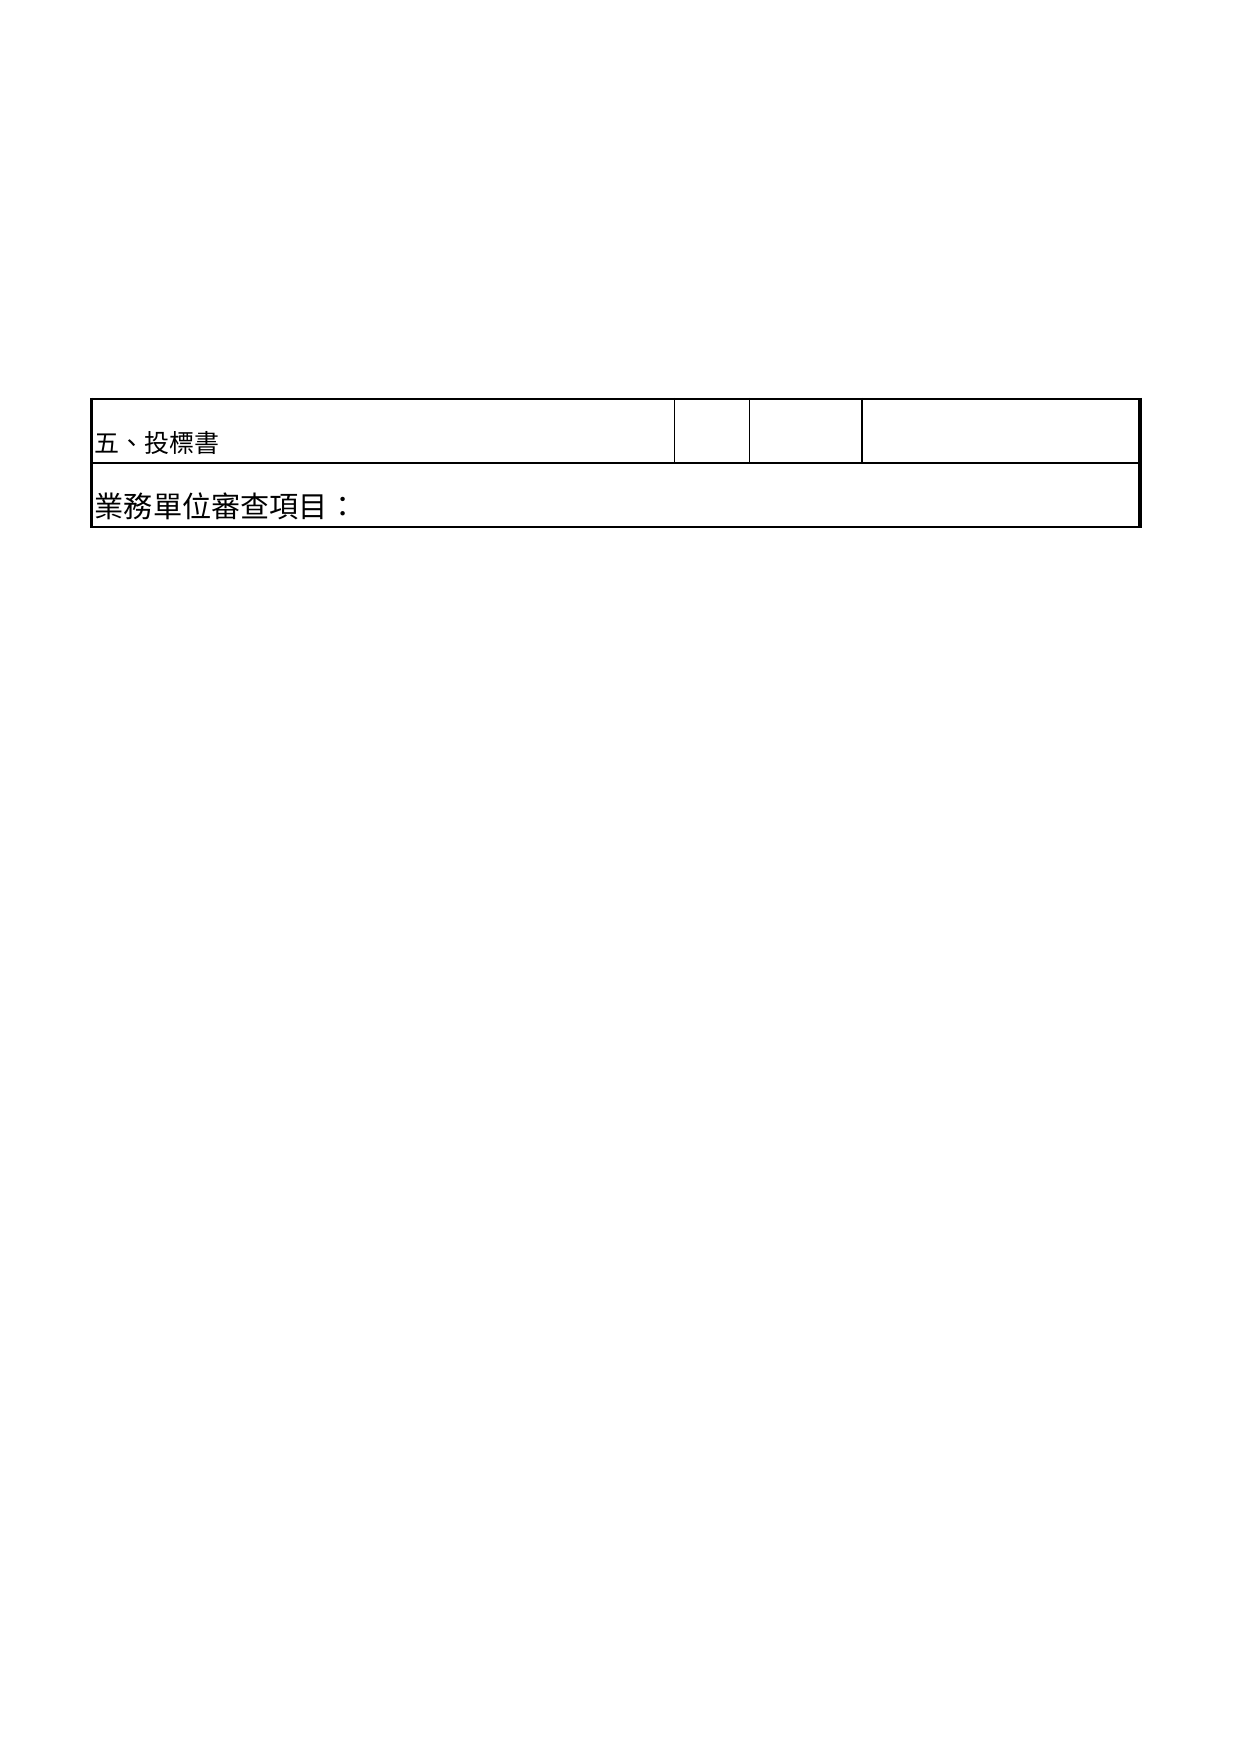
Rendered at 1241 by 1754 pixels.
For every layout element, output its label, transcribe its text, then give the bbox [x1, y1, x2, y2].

table_cell 五、投標書 [93, 400, 674, 462]
table_cell [675, 400, 749, 462]
table_cell 業務單位審查項目： [93, 464, 1138, 526]
table_cell [863, 400, 1138, 462]
table_cell [750, 400, 861, 462]
